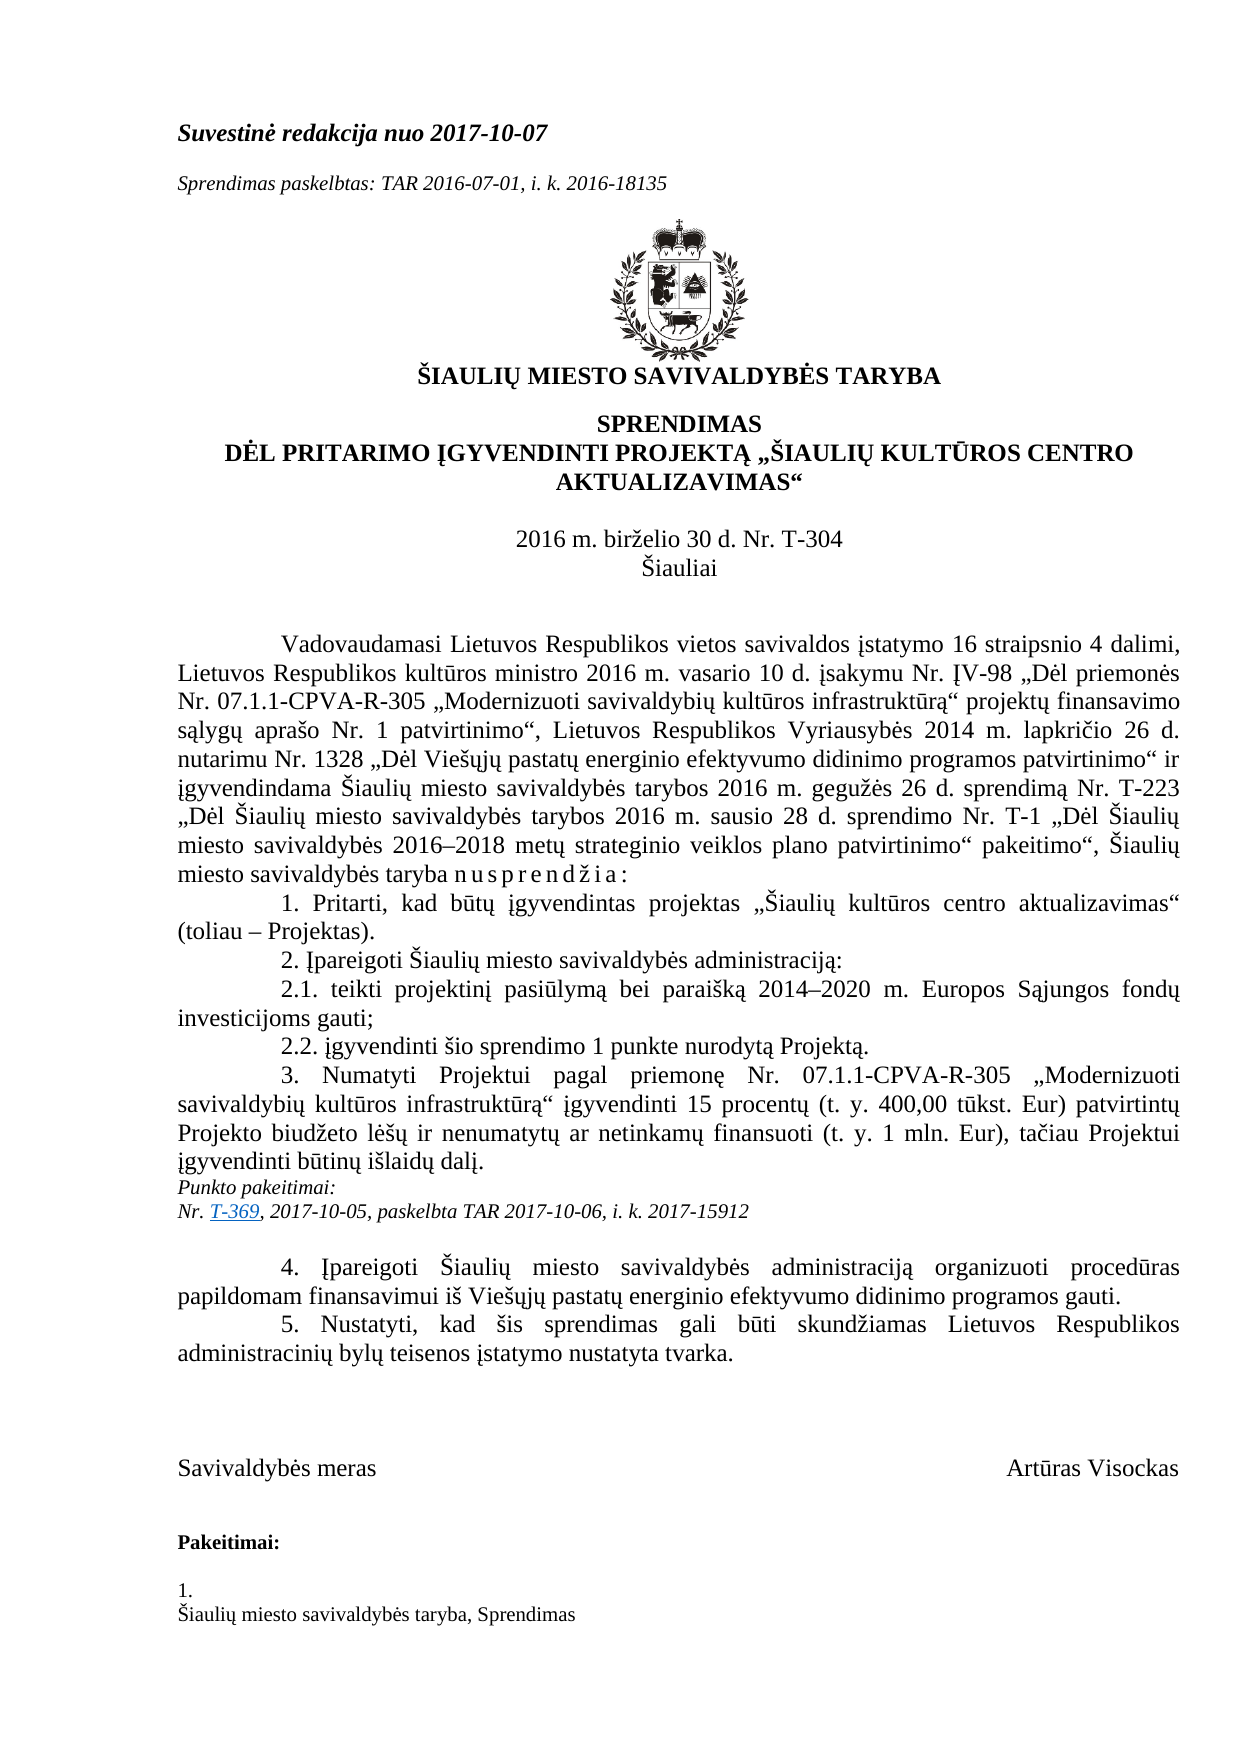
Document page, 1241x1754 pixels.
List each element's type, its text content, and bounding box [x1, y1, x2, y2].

text Punkto pakeitimai: [177, 1175, 1181, 1199]
text 4. Įpareigoti Šiaulių miesto savivaldybės administraciją organizuoti procedūras papildomam finansavimui iš Viešųjų pastatų energinio efektyvumo didinimo programos gauti. [177, 1252, 1181, 1309]
text 2. Įpareigoti Šiaulių miesto savivaldybės administraciją: [177, 945, 1181, 974]
text 3. Numatyti Projektui pagal priemonę Nr. 07.1.1-CPVA-R-305 „Modernizuoti savivaldybių kultūros infrastruktūrą“ įgyvendinti 15 procentų (t. y. 400,00 tūkst. Eur) patvirtintų Projekto biudžeto lėšų ir nenumatytų ar netinkamų finansuoti (t. y. 1 mln. Eur), tačiau Projektui įgyvendinti būtinų išlaidų dalį. [177, 1060, 1181, 1175]
text ŠIAULIŲ MIESTO SAVIVALDYBĖS TARYBA [177, 361, 1181, 390]
text 5. Nustatyti, kad šis sprendimas gali būti skundžiamas Lietuvos Respublikos administracinių bylų teisenos įstatymo nustatyta tvarka. [177, 1309, 1181, 1367]
text 1. Pritarti, kad būtų įgyvendintas projektas „Šiaulių kultūros centro aktualizavimas“ (toliau – Projektas). [177, 888, 1181, 945]
text Suvestinė redakcija nuo 2017-10-07 [177, 118, 1181, 147]
text Pakeitimai: [177, 1530, 1181, 1554]
text Šiauliai [177, 553, 1181, 582]
text Vadovaudamasi Lietuvos Respublikos vietos savivaldos įstatymo 16 straipsnio 4 dalimi, Lietuvos Respublikos kultūros ministro 2016 m. vasario 10 d. įsakymu Nr. ĮV-98 „Dėl priemonės Nr. 07.1.1-CPVA-R-305 „Modernizuoti savivaldybių kultūros infrastruktūrą“ projektų finansavimo sąlygų aprašo Nr. 1 patvirtinimo“, Lietuvos Respublikos Vyriausybės 2014 m. lapkričio 26 d. nutarimu Nr. 1328 „Dėl Viešųjų pastatų energinio efektyvumo didinimo programos patvirtinimo“ ir įgyvendindama Šiaulių miesto savivaldybės tarybos 2016 m. gegužės 26 d. sprendimą Nr. T-223 „Dėl Šiaulių miesto savivaldybės tarybos 2016 m. sausio 28 d. sprendimo Nr. T-1 „Dėl Šiaulių miesto savivaldybės 2016–2018 metų strateginio veiklos plano patvirtinimo“ pakeitimo“, Šiaulių miesto savivaldybės taryba nusprendžia: [177, 629, 1181, 888]
text Šiaulių miesto savivaldybės taryba, Sprendimas [177, 1602, 1181, 1626]
text SPRENDIMAS [177, 409, 1181, 438]
text 2016 m. birželio 30 d. Nr. T-304 [177, 524, 1181, 553]
text 2.2. įgyvendinti šio sprendimo 1 punkte nurodytą Projektą. [177, 1031, 1181, 1060]
text 2.1. teikti projektinį pasiūlymą bei paraišką 2014–2020 m. Europos Sąjungos fondų investicijoms gauti; [177, 974, 1181, 1031]
text DĖL PRITARIMO ĮGYVENDINTI PROJEKTĄ „ŠIAULIŲ KULTŪROS CENTRO AKTUALIZAVIMAS“ [177, 438, 1181, 495]
text Savivaldybės meras Artūras Visockas [177, 1453, 1181, 1482]
text Nr. T-369, 2017-10-05, paskelbta TAR 2017-10-06, i. k. 2017-15912 [177, 1199, 1181, 1223]
text Sprendimas paskelbtas: TAR 2016-07-01, i. k. 2016-18135 [177, 171, 1181, 195]
text 1. [177, 1578, 1181, 1602]
